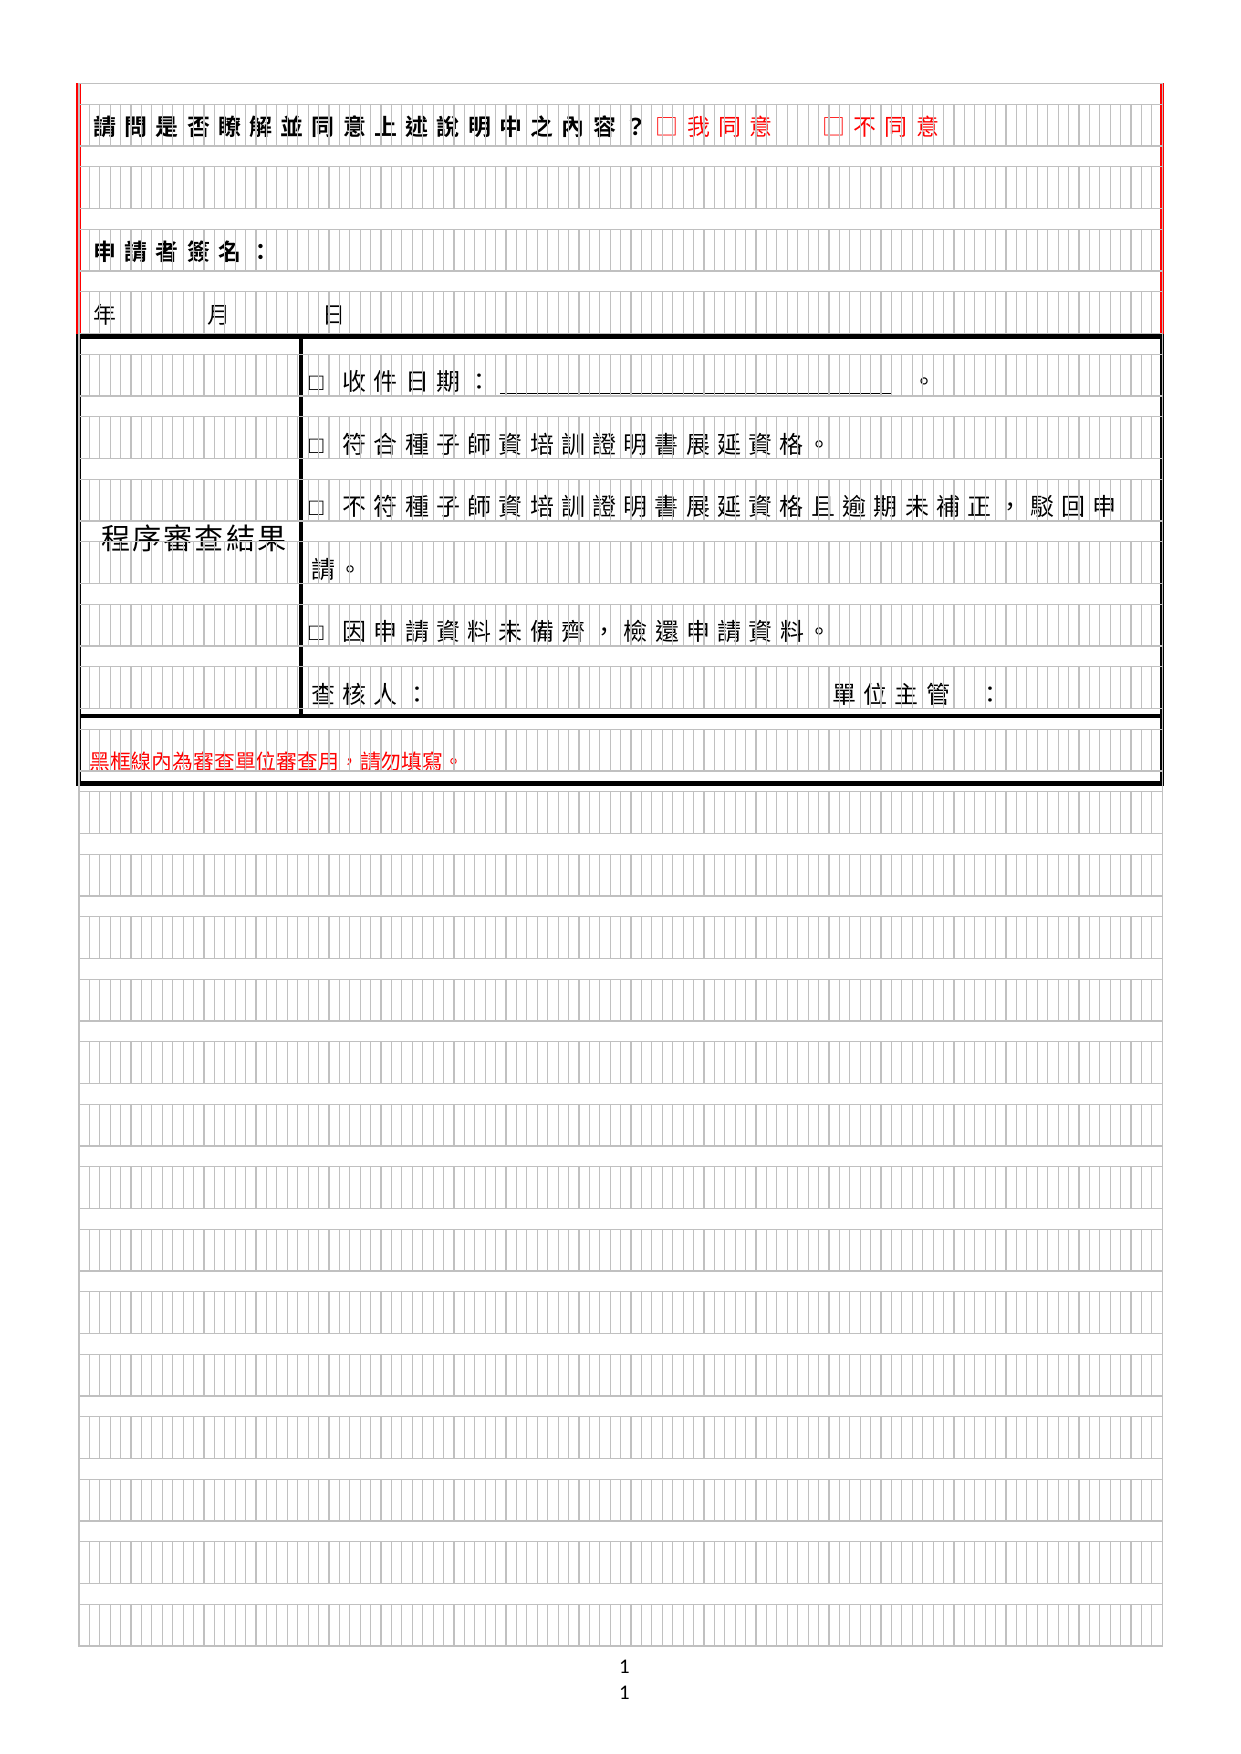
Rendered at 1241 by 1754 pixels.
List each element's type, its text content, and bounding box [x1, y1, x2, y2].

table_cell 程序審查結果 [184, 667, 193, 708]
table_cell 程序審查結果 [121, 605, 130, 645]
table_cell 程序審查結果 [81, 584, 299, 604]
table_cell 程序審查結果 [277, 605, 287, 645]
table_cell 黑框線內為審查單位審查用，請勿填寫。 [788, 730, 797, 770]
table_cell 程序審查結果 [288, 480, 297, 520]
table_cell 程序審查結果 [81, 339, 299, 354]
table_cell 黑框線內為審查單位審查用，請勿填寫。 [965, 730, 974, 770]
table_cell 黑框線內為審查單位審查用，請勿填寫。 [507, 730, 516, 770]
table_cell 黑框線內為審查單位審查用，請勿填寫。 [621, 730, 630, 770]
table_cell 程序審查結果 [205, 550, 214, 583]
table_cell 程序審查結果 [267, 667, 276, 708]
table_cell 程序審查結果 [90, 667, 99, 708]
table_cell 程序審查結果 [142, 417, 151, 458]
table_cell 黑框線內為審查單位審查用，請勿填寫。 [684, 730, 693, 770]
table_cell 黑框線內為審查單位審查用，請勿填寫。 [538, 730, 547, 770]
table_cell 程序審查結果 [81, 667, 89, 708]
table_cell 黑框線內為審查單位審查用，請勿填寫。 [205, 730, 214, 770]
table_cell 黑框線內為審查單位審查用，請勿填寫。 [1059, 730, 1068, 770]
table_cell 1. 本申請書填報資料及附件如有不實記載，願負一切法律責任；教育部必要時可送請有關機關查證，如有不實記載，依法究辦。 2. 本部依準則辦理種子師資培訓證明書審查作業，為達「教育與訓練行政」之目的所蒐集之個人資料，僅供案件審查、記錄及相關會議編排、資料套印、證書核發之用。 3. 填寫人就其個人資料得依個人資料保護法第三條之規定，行使下列權利：查詢或請求閱覽。請求製給複製本，請求補正或更正，請求停止蒐集、處理或利用，請求刪除。 4. 填寫人得自由選擇是否提供個人資料或行使個人資料保護法第三條所訂之權利，但填寫人提供資料不足或有其他冒用、盜用、不實之情形，可能會影響各項相關服務或權益。 5. 未來為提供安全衛生教育訓練師資予各單位參考，將條列取得培訓證明書之種子師資公開於核發機關之網站，本人同意公開項目為： 【□完整姓名 □聯絡電話（□公□私□行動電話）□地址縣市別 □電子郵遞地址】。 請問是否瞭解並同意上述說明中之內容？□我同意 □不同意 申請者簽名： 年 月 日 [81, 272, 1160, 291]
table_cell 程序審查結果 [121, 542, 130, 583]
table_cell 黑框線內為審查單位審查用，請勿填寫。 [548, 730, 558, 770]
table_cell 黑框線內為審查單位審查用，請勿填寫。 [569, 730, 578, 770]
table_cell 程序審查結果 [173, 667, 183, 708]
table_cell 程序審查結果 [194, 480, 203, 520]
table_cell 程序審查結果 [184, 355, 193, 395]
table_cell 程序審查結果 [225, 605, 235, 645]
table_cell 黑框線內為審查單位審查用，請勿填寫。 [767, 730, 776, 770]
table_cell □ 收件日期： 。 □ 符合種子師資培訓證明書展延資格。 □ 不符種子師資培訓證明書展延資格且逾期未補正，駁回申請。 □ 因申請資料未備齊，檢還申請資料。 查核人： 單位主管 ： [303, 584, 1160, 604]
table_cell 程序審查結果 [246, 480, 255, 520]
table_cell 程序審查結果 [236, 417, 245, 458]
table_cell 程序審查結果 [205, 667, 214, 708]
table_cell 黑框線內為審查單位審查用，請勿填寫。 [413, 730, 422, 770]
table_cell 程序審查結果 [81, 605, 89, 645]
table_cell 黑框線內為審查單位審查用，請勿填寫。 [267, 730, 276, 770]
table_cell 程序審查結果 [215, 417, 224, 458]
table_cell 程序審查結果 [215, 667, 224, 708]
table_cell 程序審查結果 [236, 605, 245, 645]
table_cell 黑框線內為審查單位審查用，請勿填寫。 [663, 730, 672, 770]
table_cell 黑框線內為審查單位審查用，請勿填寫。 [1100, 730, 1110, 770]
table_cell 程序審查結果 [152, 480, 162, 520]
table_cell 程序審查結果 [152, 667, 162, 708]
table_cell 程序審查結果 [142, 605, 151, 645]
table_cell 程序審查結果 [225, 480, 235, 520]
table_cell 程序審查結果 [163, 667, 172, 708]
table_cell 程序審查結果 [152, 355, 162, 395]
table_cell 程序審查結果 [163, 605, 172, 645]
table_cell □ 收件日期： 。 □ 符合種子師資培訓證明書展延資格。 □ 不符種子師資培訓證明書展延資格且逾期未補正，駁回申請。 □ 因申請資料未備齊，檢還申請資料。 查核人： 單位主管 ： [303, 459, 1160, 479]
table_cell 程序審查結果 [215, 355, 224, 395]
table_cell 黑框線內為審查單位審查用，請勿填寫。 [840, 730, 849, 770]
table_cell 程序審查結果 [111, 480, 120, 520]
table_cell 程序審查結果 [81, 480, 89, 520]
table_cell 黑框線內為審查單位審查用，請勿填寫。 [1017, 730, 1026, 770]
table_cell 程序審查結果 [194, 605, 203, 645]
table_cell 黑框線內為審查單位審查用，請勿填寫。 [392, 730, 401, 770]
table_cell 黑框線內為審查單位審查用，請勿填寫。 [496, 730, 505, 770]
table_cell 黑框線內為審查單位審查用，請勿填寫。 [350, 730, 360, 770]
table_cell 程序審查結果 [267, 417, 276, 458]
table_cell 程序審查結果 [288, 667, 297, 708]
table_cell 程序審查結果 [81, 647, 299, 666]
table_cell 1. 本申請書填報資料及附件如有不實記載，願負一切法律責任；教育部必要時可送請有關機關查證，如有不實記載，依法究辦。 2. 本部依準則辦理種子師資培訓證明書審查作業，為達「教育與訓練行政」之目的所蒐集之個人資料，僅供案件審查、記錄及相關會議編排、資料套印、證書核發之用。 3. 填寫人就其個人資料得依個人資料保護法第三條之規定，行使下列權利：查詢或請求閱覽。請求製給複製本，請求補正或更正，請求停止蒐集、處理或利用，請求刪除。 4. 填寫人得自由選擇是否提供個人資料或行使個人資料保護法第三條所訂之權利，但填寫人提供資料不足或有其他冒用、盜用、不實之情形，可能會影響各項相關服務或權益。 5. 未來為提供安全衛生教育訓練師資予各單位參考，將條列取得培訓證明書之種子師資公開於核發機關之網站，本人同意公開項目為： 【□完整姓名 □聯絡電話（□公□私□行動電話）□地址縣市別 □電子郵遞地址】。 請問是否瞭解並同意上述說明中之內容？□我同意 □不同意 申請者簽名： 年 月 日 [81, 147, 1160, 166]
table_cell 程序審查結果 [246, 417, 255, 458]
table_cell 黑框線內為審查單位審查用，請勿填寫。 [142, 730, 151, 770]
table_cell 程序審查結果 [173, 480, 183, 520]
table_cell 程序審查結果 [267, 544, 276, 583]
table_cell 黑框線內為審查單位審查用，請勿填寫。 [163, 730, 172, 770]
table_cell 黑框線內為審查單位審查用，請勿填寫。 [809, 730, 818, 770]
table_cell 程序審查結果 [277, 542, 287, 583]
table_cell 黑框線內為審查單位審查用，請勿填寫。 [1142, 730, 1151, 770]
table_cell 程序審查結果 [111, 667, 120, 708]
table_cell 黑框線內為審查單位審查用，請勿填寫。 [590, 730, 599, 770]
table_cell 黑框線內為審查單位審查用，請勿填寫。 [632, 730, 641, 770]
table_cell □ 收件日期： 。 □ 符合種子師資培訓證明書展延資格。 □ 不符種子師資培訓證明書展延資格且逾期未補正，駁回申請。 □ 因申請資料未備齊，檢還申請資料。 查核人： 單位主管 ： [303, 522, 1160, 541]
table_cell 黑框線內為審查單位審查用，請勿填寫。 [819, 730, 828, 770]
table_cell 黑框線內為審查單位審查用，請勿填寫。 [736, 730, 745, 770]
table_cell 黑框線內為審查單位審查用，請勿填寫。 [475, 730, 485, 770]
table_cell 黑框線內為審查單位審查用，請勿填寫。 [850, 730, 860, 770]
table_cell 程序審查結果 [132, 417, 141, 458]
table_cell 黑框線內為審查單位審查用，請勿填寫。 [184, 730, 193, 770]
table_cell 程序審查結果 [194, 542, 203, 583]
table_cell 程序審查結果 [257, 417, 266, 458]
table_cell 程序審查結果 [236, 480, 245, 520]
table_cell 程序審查結果 [142, 542, 151, 583]
table_cell 黑框線內為審查單位審查用，請勿填寫。 [257, 730, 266, 770]
table_cell 黑框線內為審查單位審查用，請勿填寫。 [1007, 730, 1016, 770]
table_cell 程序審查結果 [132, 605, 141, 645]
table_cell 黑框線內為審查單位審查用，請勿填寫。 [923, 730, 933, 770]
table_cell 程序審查結果 [225, 355, 235, 395]
table_cell 黑框線內為審查單位審查用，請勿填寫。 [746, 730, 755, 770]
table_cell 黑框線內為審查單位審查用，請勿填寫。 [100, 730, 110, 770]
table_cell 程序審查結果 [288, 355, 297, 395]
table_cell 程序審查結果 [81, 542, 89, 583]
table_cell 程序審查結果 [194, 667, 203, 708]
table_cell 黑框線內為審查單位審查用，請勿填寫。 [340, 730, 349, 770]
table_cell 黑框線內為審查單位審查用，請勿填寫。 [1090, 730, 1099, 770]
table_cell 程序審查結果 [142, 480, 151, 520]
table_cell □ 收件日期： 。 □ 符合種子師資培訓證明書展延資格。 □ 不符種子師資培訓證明書展延資格且逾期未補正，駁回申請。 □ 因申請資料未備齊，檢還申請資料。 查核人： 單位主管 ： [303, 709, 1160, 714]
table_cell 黑框線內為審查單位審查用，請勿填寫。 [715, 730, 724, 770]
table_cell 程序審查結果 [225, 667, 235, 708]
table_cell 黑框線內為審查單位審查用，請勿填寫。 [1132, 730, 1141, 770]
table_cell 黑框線內為審查單位審查用，請勿填寫。 [559, 730, 568, 770]
table_cell 程序審查結果 [163, 417, 172, 458]
table_cell 程序審查結果 [267, 480, 276, 520]
table_cell 程序審查結果 [277, 417, 287, 458]
table_cell 程序審查結果 [173, 550, 183, 583]
table_cell 程序審查結果 [184, 542, 193, 583]
table_cell 程序審查結果 [81, 355, 89, 395]
table_cell 黑框線內為審查單位審查用，請勿填寫。 [975, 730, 985, 770]
table_cell 程序審查結果 [173, 355, 183, 395]
table_cell 黑框線內為審查單位審查用，請勿填寫。 [955, 730, 964, 770]
table_cell 黑框線內為審查單位審查用，請勿填寫。 [465, 730, 474, 770]
table_cell 程序審查結果 [81, 397, 299, 416]
table_cell 黑框線內為審查單位審查用，請勿填寫。 [913, 730, 922, 770]
table_cell 黑框線內為審查單位審查用，請勿填寫。 [152, 730, 162, 770]
table_cell 黑框線內為審查單位審查用，請勿填寫。 [861, 730, 870, 770]
table_cell 程序審查結果 [81, 459, 299, 479]
table_cell 黑框線內為審查單位審查用，請勿填寫。 [882, 730, 891, 770]
table_cell 程序審查結果 [288, 417, 297, 458]
table_cell 程序審查結果 [225, 417, 235, 458]
table_cell 黑框線內為審查單位審查用，請勿填寫。 [309, 730, 318, 770]
table_cell 程序審查結果 [121, 417, 130, 458]
table_cell 黑框線內為審查單位審查用，請勿填寫。 [902, 730, 912, 770]
table_cell 黑框線內為審查單位審查用，請勿填寫。 [1048, 730, 1058, 770]
table_cell 黑框線內為審查單位審查用，請勿填寫。 [777, 730, 787, 770]
table_cell 黑框線內為審查單位審查用，請勿填寫。 [705, 730, 714, 770]
table_cell 程序審查結果 [132, 480, 141, 520]
table_cell 程序審查結果 [100, 355, 110, 395]
table_cell 程序審查結果 [152, 417, 162, 458]
table_cell 程序審查結果 [184, 417, 193, 458]
table_cell 黑框線內為審查單位審查用，請勿填寫。 [517, 730, 526, 770]
table_cell 程序審查結果 [173, 417, 183, 458]
table_cell 黑框線內為審查單位審查用，請勿填寫。 [81, 718, 1160, 729]
table_cell □ 收件日期： 。 □ 符合種子師資培訓證明書展延資格。 □ 不符種子師資培訓證明書展延資格且逾期未補正，駁回申請。 □ 因申請資料未備齊，檢還申請資料。 查核人： 單位主管 ： [303, 339, 1160, 354]
table_cell 程序審查結果 [90, 355, 99, 395]
table_cell 黑框線內為審查單位審查用，請勿填寫。 [830, 730, 839, 770]
table_cell 黑框線內為審查單位審查用，請勿填寫。 [934, 730, 943, 770]
table_cell 黑框線內為審查單位審查用，請勿填寫。 [225, 730, 235, 770]
table_cell 程序審查結果 [215, 542, 224, 583]
table_cell 黑框線內為審查單位審查用，請勿填寫。 [673, 730, 683, 770]
table_cell 程序審查結果 [267, 355, 276, 395]
table_cell 程序審查結果 [246, 667, 255, 708]
table_cell 1. 本申請書填報資料及附件如有不實記載，願負一切法律責任；教育部必要時可送請有關機關查證，如有不實記載，依法究辦。 2. 本部依準則辦理種子師資培訓證明書審查作業，為達「教育與訓練行政」之目的所蒐集之個人資料，僅供案件審查、記錄及相關會議編排、資料套印、證書核發之用。 3. 填寫人就其個人資料得依個人資料保護法第三條之規定，行使下列權利：查詢或請求閱覽。請求製給複製本，請求補正或更正，請求停止蒐集、處理或利用，請求刪除。 4. 填寫人得自由選擇是否提供個人資料或行使個人資料保護法第三條所訂之權利，但填寫人提供資料不足或有其他冒用、盜用、不實之情形，可能會影響各項相關服務或權益。 5. 未來為提供安全衛生教育訓練師資予各單位參考，將條列取得培訓證明書之種子師資公開於核發機關之網站，本人同意公開項目為： 【□完整姓名 □聯絡電話（□公□私□行動電話）□地址縣市別 □電子郵遞地址】。 請問是否瞭解並同意上述說明中之內容？□我同意 □不同意 申請者簽名： 年 月 日 [81, 209, 1160, 229]
table_cell 程序審查結果 [236, 355, 245, 395]
table_cell 程序審查結果 [173, 605, 183, 645]
table_cell 程序審查結果 [100, 667, 110, 708]
table_cell □ 收件日期： 。 □ 符合種子師資培訓證明書展延資格。 □ 不符種子師資培訓證明書展延資格且逾期未補正，駁回申請。 □ 因申請資料未備齊，檢還申請資料。 查核人： 單位主管 ： [303, 647, 1160, 666]
table_cell 程序審查結果 [81, 522, 299, 541]
table_cell 黑框線內為審查單位審查用，請勿填寫。 [330, 730, 339, 770]
table_cell 1. 本申請書填報資料及附件如有不實記載，願負一切法律責任；教育部必要時可送請有關機關查證，如有不實記載，依法究辦。 2. 本部依準則辦理種子師資培訓證明書審查作業，為達「教育與訓練行政」之目的所蒐集之個人資料，僅供案件審查、記錄及相關會議編排、資料套印、證書核發之用。 3. 填寫人就其個人資料得依個人資料保護法第三條之規定，行使下列權利：查詢或請求閱覽。請求製給複製本，請求補正或更正，請求停止蒐集、處理或利用，請求刪除。 4. 填寫人得自由選擇是否提供個人資料或行使個人資料保護法第三條所訂之權利，但填寫人提供資料不足或有其他冒用、盜用、不實之情形，可能會影響各項相關服務或權益。 5. 未來為提供安全衛生教育訓練師資予各單位參考，將條列取得培訓證明書之種子師資公開於核發機關之網站，本人同意公開項目為： 【□完整姓名 □聯絡電話（□公□私□行動電話）□地址縣市別 □電子郵遞地址】。 請問是否瞭解並同意上述說明中之內容？□我同意 □不同意 申請者簽名： 年 月 日 [81, 84, 1160, 104]
table_cell 程序審查結果 [205, 605, 214, 645]
table_cell 黑框線內為審查單位審查用，請勿填寫。 [798, 730, 808, 770]
table_cell 黑框線內為審查單位審查用，請勿填寫。 [1121, 730, 1130, 770]
table_cell □ 收件日期： 。 □ 符合種子師資培訓證明書展延資格。 □ 不符種子師資培訓證明書展延資格且逾期未補正，駁回申請。 □ 因申請資料未備齊，檢還申請資料。 查核人： 單位主管 ： [303, 397, 1160, 416]
table_cell 程序審查結果 [257, 355, 266, 395]
table_cell 程序審查結果 [111, 417, 120, 458]
table_cell 黑框線內為審查單位審查用，請勿填寫。 [527, 730, 537, 770]
table_cell 程序審查結果 [277, 667, 287, 708]
table_cell 黑框線內為審查單位審查用，請勿填寫。 [423, 730, 433, 766]
table_cell 程序審查結果 [132, 667, 141, 708]
table_cell 黑框線內為審查單位審查用，請勿填寫。 [1080, 730, 1089, 770]
table_cell 黑框線內為審查單位審查用，請勿填寫。 [580, 730, 589, 770]
table_cell 程序審查結果 [246, 355, 255, 395]
table_cell 黑框線內為審查單位審查用，請勿填寫。 [652, 730, 662, 770]
table_cell 程序審查結果 [121, 480, 130, 520]
table_cell 程序審查結果 [100, 605, 110, 645]
table_cell 程序審查結果 [111, 542, 120, 583]
table_cell 程序審查結果 [246, 542, 255, 583]
table_cell 程序審查結果 [225, 542, 235, 583]
table_cell 黑框線內為審查單位審查用，請勿填寫。 [944, 730, 953, 770]
table_cell 程序審查結果 [90, 605, 99, 645]
table_cell 程序審查結果 [100, 417, 110, 458]
table_cell 程序審查結果 [267, 605, 276, 645]
table_cell 程序審查結果 [288, 605, 297, 645]
table_cell 黑框線內為審查單位審查用，請勿填寫。 [757, 730, 766, 770]
table_cell 程序審查結果 [163, 542, 172, 583]
table_cell 程序審查結果 [142, 667, 151, 708]
table_cell 程序審查結果 [205, 417, 214, 458]
table_cell 程序審查結果 [90, 417, 99, 458]
table_cell 程序審查結果 [163, 355, 172, 395]
table_cell 程序審查結果 [194, 417, 203, 458]
table_cell 程序審查結果 [205, 355, 214, 395]
table_cell 程序審查結果 [257, 480, 266, 520]
table_cell 程序審查結果 [257, 605, 266, 645]
table_cell 黑框線內為審查單位審查用，請勿填寫。 [694, 730, 703, 770]
table_cell 黑框線內為審查單位審查用，請勿填寫。 [486, 730, 495, 770]
table_cell 程序審查結果 [132, 355, 141, 395]
table_cell 程序審查結果 [215, 605, 224, 645]
table_cell 程序審查結果 [111, 355, 120, 395]
table_cell 黑框線內為審查單位審查用，請勿填寫。 [611, 730, 620, 770]
table_cell 程序審查結果 [152, 542, 162, 583]
table_cell 程序審查結果 [257, 542, 266, 583]
table_cell 黑框線內為審查單位審查用，請勿填寫。 [986, 730, 995, 770]
table_cell 程序審查結果 [121, 667, 130, 708]
table_cell 黑框線內為審查單位審查用，請勿填寫。 [892, 730, 901, 770]
table_cell 黑框線內為審查單位審查用，請勿填寫。 [1038, 730, 1047, 770]
table_cell 黑框線內為審查單位審查用，請勿填寫。 [434, 730, 443, 770]
table_cell 黑框線內為審查單位審查用，請勿填寫。 [1111, 730, 1120, 770]
table_cell 程序審查結果 [277, 355, 287, 395]
table_cell 黑框線內為審查單位審查用，請勿填寫。 [81, 772, 1160, 781]
table_cell 程序審查結果 [111, 605, 120, 645]
table_cell 程序審查結果 [81, 709, 299, 714]
table_cell 黑框線內為審查單位審查用，請勿填寫。 [725, 730, 735, 770]
table_cell 黑框線內為審查單位審查用，請勿填寫。 [132, 730, 141, 770]
table_cell 程序審查結果 [246, 605, 255, 645]
table_cell 程序審查結果 [90, 542, 99, 583]
table_cell 程序審查結果 [90, 480, 99, 520]
table_cell 程序審查結果 [277, 480, 287, 520]
table_cell 黑框線內為審查單位審查用，請勿填寫。 [871, 730, 880, 770]
table_cell 黑框線內為審查單位審查用，請勿填寫。 [444, 730, 453, 770]
table_cell 程序審查結果 [194, 355, 203, 395]
table_cell 黑框線內為審查單位審查用，請勿填寫。 [1027, 730, 1037, 770]
table_cell 程序審查結果 [121, 355, 130, 395]
table_cell 程序審查結果 [236, 542, 245, 583]
table_cell 程序審查結果 [257, 667, 266, 708]
table_cell 程序審查結果 [288, 542, 297, 583]
table_cell 程序審查結果 [152, 605, 162, 645]
table_cell 程序審查結果 [184, 480, 193, 520]
table_cell 黑框線內為審查單位審查用，請勿填寫。 [996, 730, 1005, 770]
table_cell 程序審查結果 [184, 605, 193, 645]
table_cell 程序審查結果 [132, 542, 141, 583]
table_cell 程序審查結果 [100, 480, 110, 520]
table_cell 程序審查結果 [81, 417, 89, 458]
table_cell 程序審查結果 [236, 667, 245, 708]
table_cell 黑框線內為審查單位審查用，請勿填寫。 [600, 730, 610, 770]
table_cell 程序審查結果 [100, 542, 110, 583]
table_cell 程序審查結果 [215, 480, 224, 520]
table_cell 黑框線內為審查單位審查用，請勿填寫。 [1069, 730, 1078, 770]
table_cell 程序審查結果 [142, 355, 151, 395]
table_cell 黑框線內為審查單位審查用，請勿填寫。 [288, 730, 297, 770]
table_cell 黑框線內為審查單位審查用，請勿填寫。 [455, 730, 464, 770]
table_cell 程序審查結果 [205, 480, 214, 520]
table_cell 程序審查結果 [163, 480, 172, 520]
table_cell 黑框線內為審查單位審查用，請勿填寫。 [642, 730, 651, 770]
